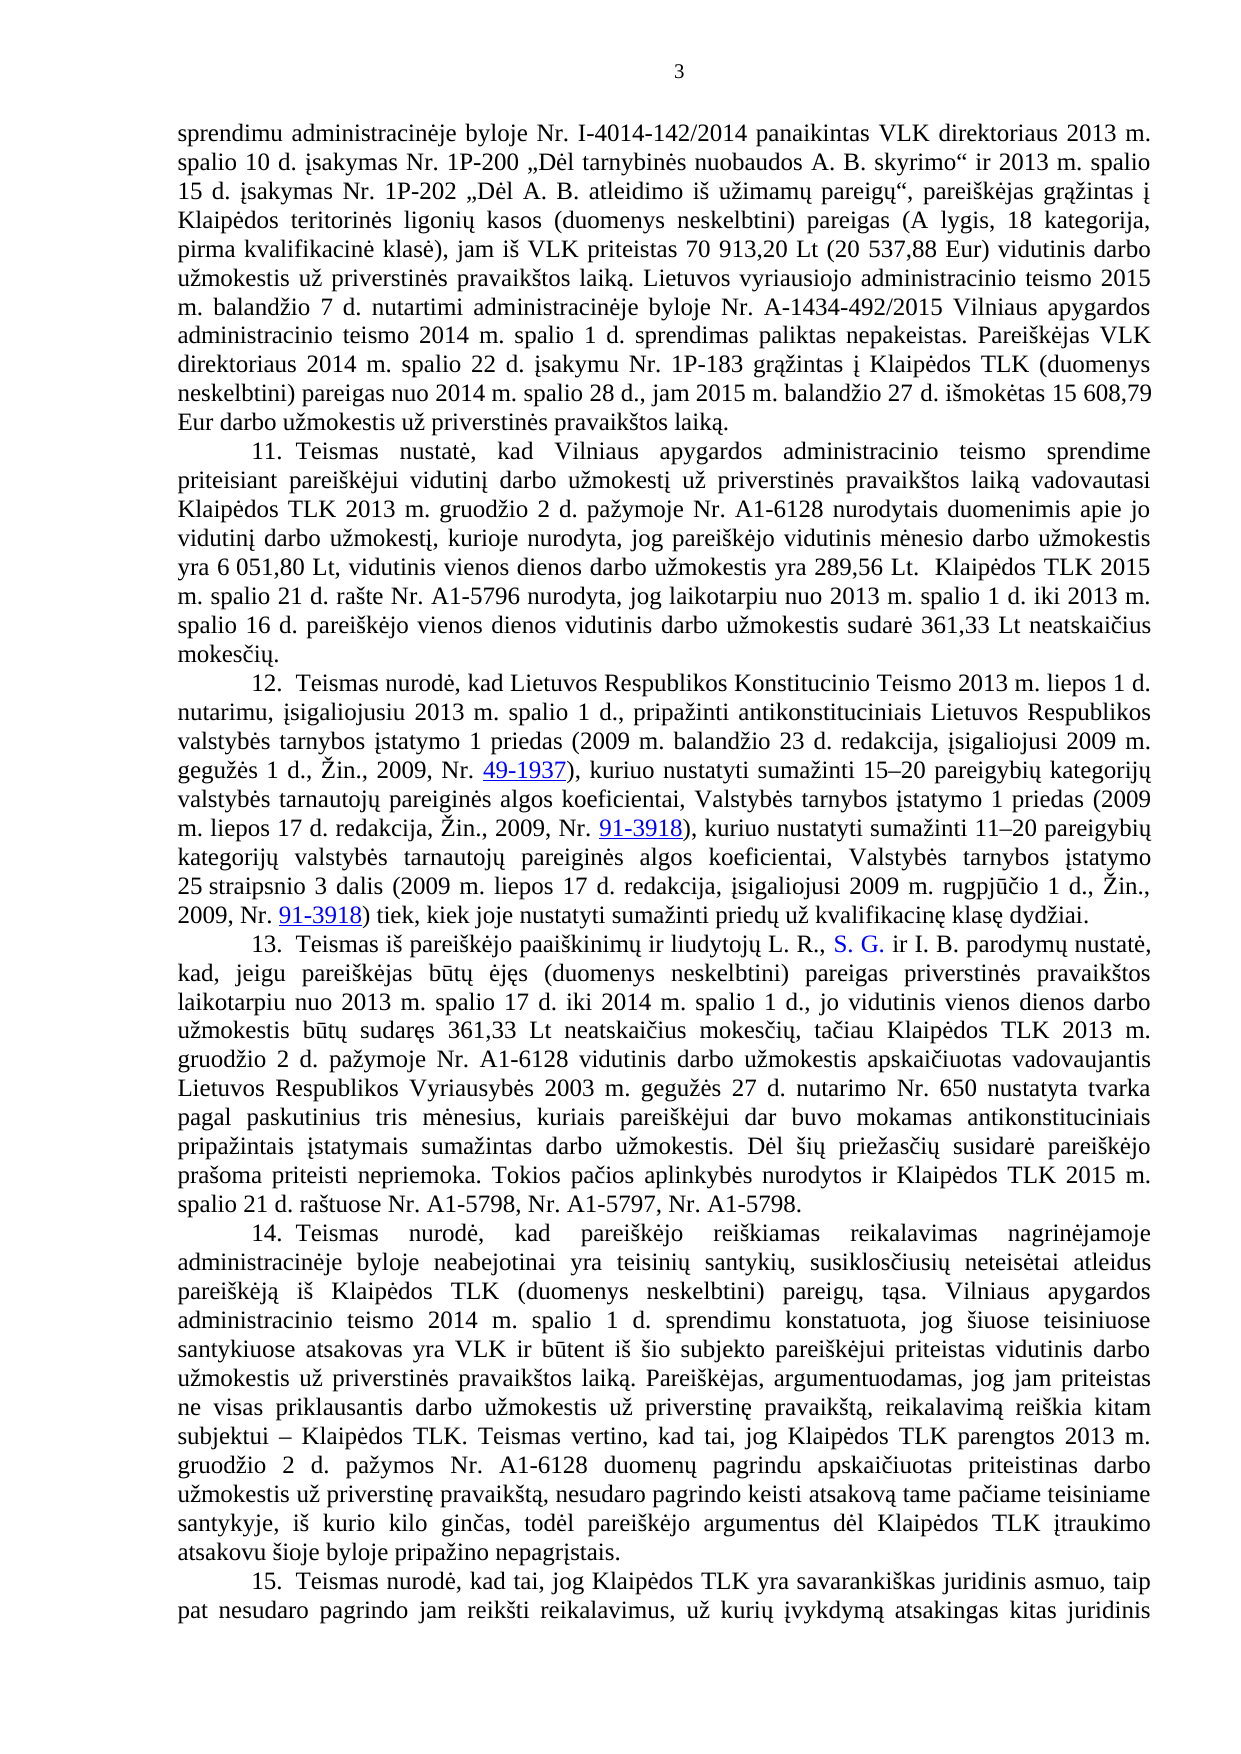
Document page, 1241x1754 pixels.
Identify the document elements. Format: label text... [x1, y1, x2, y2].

text 12. Teismas nurodė, kad Lietuvos Respublikos Konstitucinio Teismo 2013 m. liepos 1 d. nutarimu, įsigaliojusiu 2013 m. spalio 1 d., pripažinti antikonstituciniais Lietuvos Respublikos valstybės tarnybos įstatymo 1 priedas (2009 m. balandžio 23 d. redakcija, įsigaliojusi 2009 m. gegužės 1 d., Žin., 2009, Nr. 49-1937), kuriuo nustatyti sumažinti 15–20 pareigybių kategorijų valstybės tarnautojų pareiginės algos koeficientai, Valstybės tarnybos įstatymo 1 priedas (2009 m. liepos 17 d. redakcija, Žin., 2009, Nr. 91-3918), kuriuo nustatyti sumažinti 11–20 pareigybių kategorijų valstybės tarnautojų pareiginės algos koeficientai, Valstybės tarnybos įstatymo 25 straipsnio 3 dalis (2009 m. liepos 17 d. redakcija, įsigaliojusi 2009 m. rugpjūčio 1 d., Žin., 2009, Nr. 91-3918) tiek, kiek joje nustatyti sumažinti priedų už kvalifikacinę klasę dydžiai. [177, 668, 1152, 929]
text 15. Teismas nurodė, kad tai, jog Klaipėdos TLK yra savarankiškas juridinis asmuo, taip pat nesudaro pagrindo jam reikšti reikalavimus, už kurių įvykdymą atsakingas kitas juridinis [177, 1566, 1152, 1624]
text 13. Teismas iš pareiškėjo paaiškinimų ir liudytojų L. R., S. G. ir I. B. parodymų nustatė, kad, jeigu pareiškėjas būtų ėjęs (duomenys neskelbtini) pareigas priverstinės pravaikštos laikotarpiu nuo 2013 m. spalio 17 d. iki 2014 m. spalio 1 d., jo vidutinis vienos dienos darbo užmokestis būtų sudaręs 361,33 Lt neatskaičius mokesčių, tačiau Klaipėdos TLK 2013 m. gruodžio 2 d. pažymoje Nr. A1-6128 vidutinis darbo užmokestis apskaičiuotas vadovaujantis Lietuvos Respublikos Vyriausybės 2003 m. gegužės 27 d. nutarimo Nr. 650 nustatyta tvarka pagal paskutinius tris mėnesius, kuriais pareiškėjui dar buvo mokamas antikonstituciniais pripažintais įstatymais sumažintas darbo užmokestis. Dėl šių priežasčių susidarė pareiškėjo prašoma priteisti nepriemoka. Tokios pačios aplinkybės nurodytos ir Klaipėdos TLK 2015 m. spalio 21 d. raštuose Nr. A1-5798, Nr. A1-5797, Nr. A1-5798. [177, 929, 1152, 1218]
text sprendimu administracinėje byloje Nr. I-4014-142/2014 panaikintas VLK direktoriaus 2013 m. spalio 10 d. įsakymas Nr. 1P-200 „Dėl tarnybinės nuobaudos A. B. skyrimo“ ir 2013 m. spalio 15 d. įsakymas Nr. 1P-202 „Dėl A. B. atleidimo iš užimamų pareigų“, pareiškėjas grąžintas į Klaipėdos teritorinės ligonių kasos (duomenys neskelbtini) pareigas (A lygis, 18 kategorija, pirma kvalifikacinė klasė), jam iš VLK priteistas 70 913,20 Lt (20 537,88 Eur) vidutinis darbo užmokestis už priverstinės pravaikštos laiką. Lietuvos vyriausiojo administracinio teismo 2015 m. balandžio 7 d. nutartimi administracinėje byloje Nr. A-1434-492/2015 Vilniaus apygardos administracinio teismo 2014 m. spalio 1 d. sprendimas paliktas nepakeistas. Pareiškėjas VLK direktoriaus 2014 m. spalio 22 d. įsakymu Nr. 1P-183 grąžintas į Klaipėdos TLK (duomenys neskelbtini) pareigas nuo 2014 m. spalio 28 d., jam 2015 m. balandžio 27 d. išmokėtas 15 608,79 Eur darbo užmokestis už priverstinės pravaikštos laiką. [177, 118, 1152, 437]
text 11. Teismas nustatė, kad Vilniaus apygardos administracinio teismo sprendime priteisiant pareiškėjui vidutinį darbo užmokestį už priverstinės pravaikštos laiką vadovautasi Klaipėdos TLK 2013 m. gruodžio 2 d. pažymoje Nr. A1-6128 nurodytais duomenimis apie jo vidutinį darbo užmokestį, kurioje nurodyta, jog pareiškėjo vidutinis mėnesio darbo užmokestis yra 6 051,80 Lt, vidutinis vienos dienos darbo užmokestis yra 289,56 Lt. Klaipėdos TLK 2015 m. spalio 21 d. rašte Nr. A1-5796 nurodyta, jog laikotarpiu nuo 2013 m. spalio 1 d. iki 2013 m. spalio 16 d. pareiškėjo vienos dienos vidutinis darbo užmokestis sudarė 361,33 Lt neatskaičius mokesčių. [177, 437, 1152, 668]
text 14. Teismas nurodė, kad pareiškėjo reiškiamas reikalavimas nagrinėjamoje administracinėje byloje neabejotinai yra teisinių santykių, susiklosčiusių neteisėtai atleidus pareiškėją iš Klaipėdos TLK (duomenys neskelbtini) pareigų, tąsa. Vilniaus apygardos administracinio teismo 2014 m. spalio 1 d. sprendimu konstatuota, jog šiuose teisiniuose santykiuose atsakovas yra VLK ir būtent iš šio subjekto pareiškėjui priteistas vidutinis darbo užmokestis už priverstinės pravaikštos laiką. Pareiškėjas, argumentuodamas, jog jam priteistas ne visas priklausantis darbo užmokestis už priverstinę pravaikštą, reikalavimą reiškia kitam subjektui – Klaipėdos TLK. Teismas vertino, kad tai, jog Klaipėdos TLK parengtos 2013 m. gruodžio 2 d. pažymos Nr. A1-6128 duomenų pagrindu apskaičiuotas priteistinas darbo užmokestis už priverstinę pravaikštą, nesudaro pagrindo keisti atsakovą tame pačiame teisiniame santykyje, iš kurio kilo ginčas, todėl pareiškėjo argumentus dėl Klaipėdos TLK įtraukimo atsakovu šioje byloje pripažino nepagrįstais. [177, 1218, 1152, 1566]
